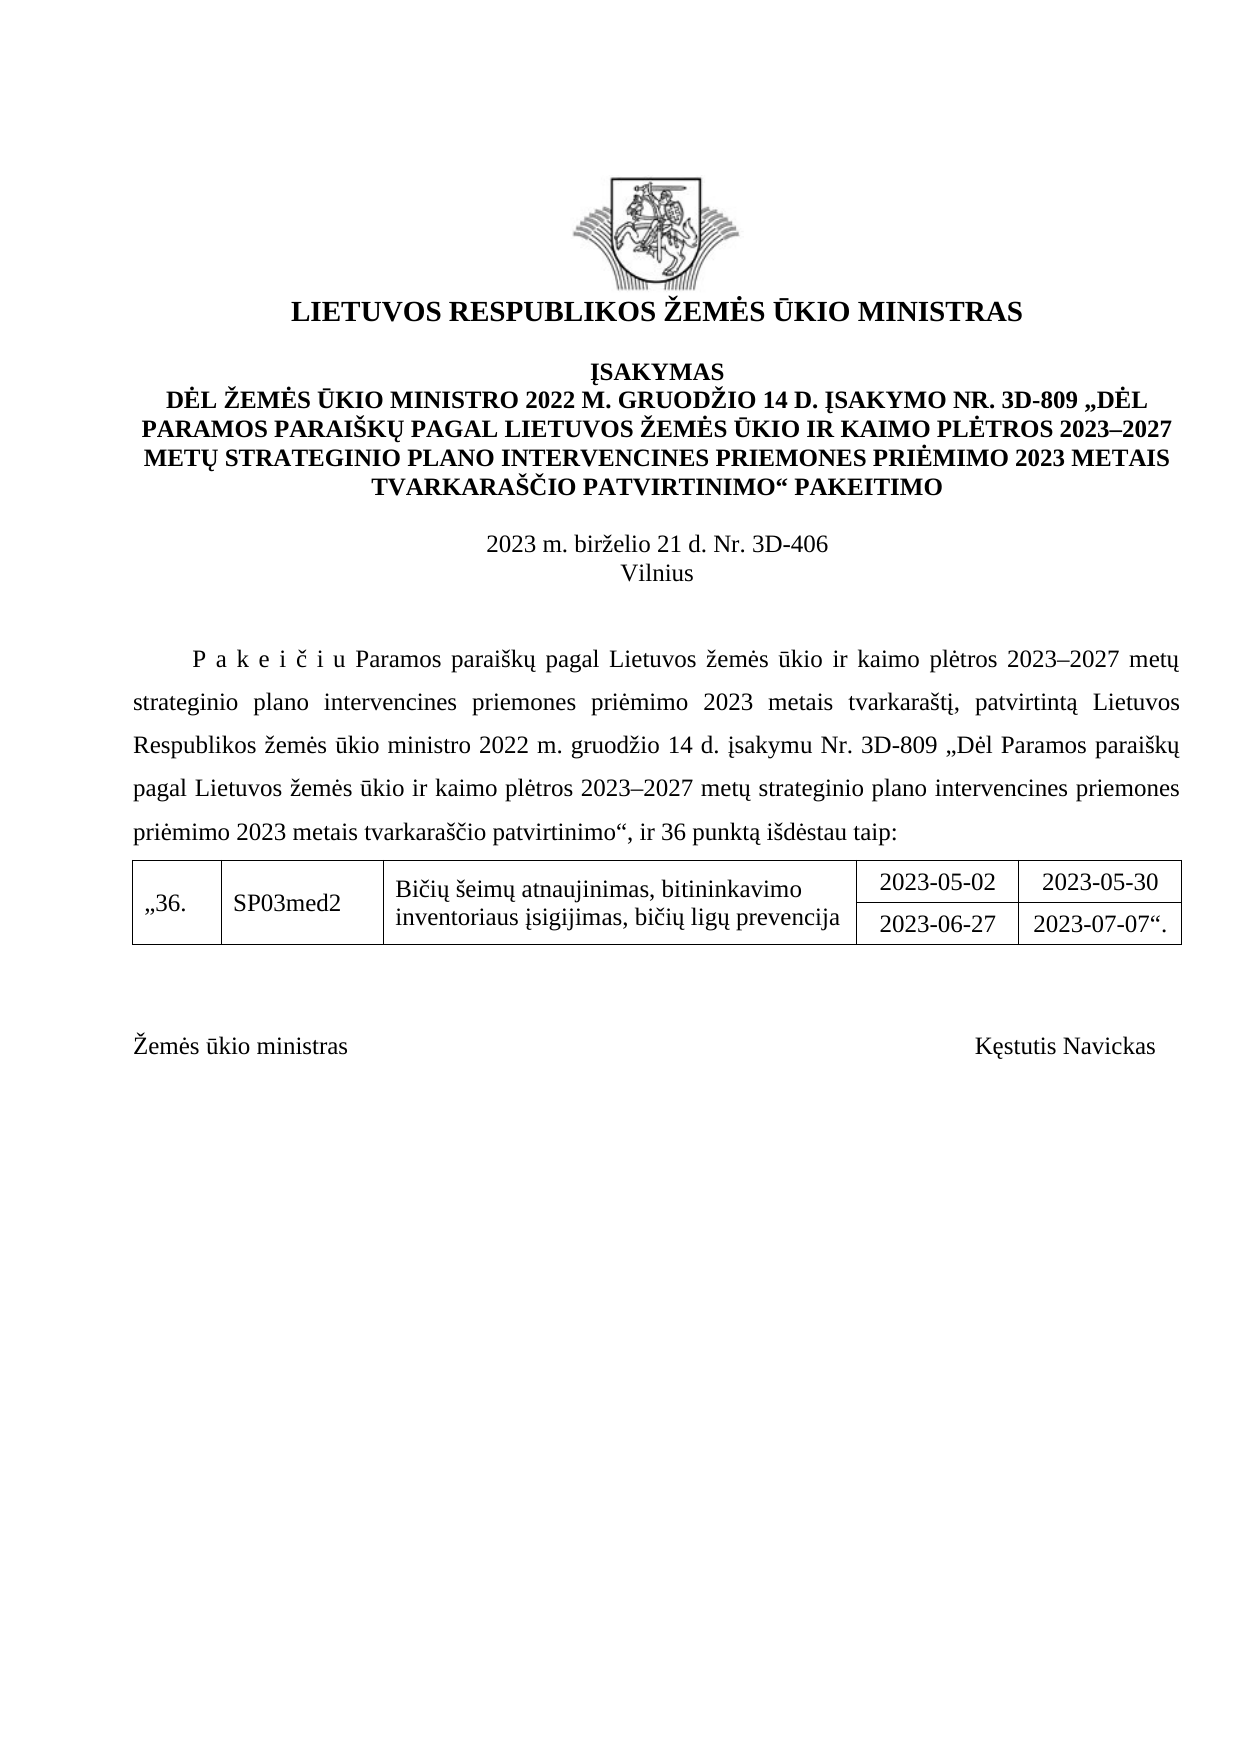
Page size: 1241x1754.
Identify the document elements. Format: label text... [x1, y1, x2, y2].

text 2023 m. birželio 21 d. Nr. 3D-406 [133, 529, 1181, 558]
table_header Bičių šeimų atnaujinimas, bitininkavimo inventoriaus įsigijimas, bičių ligų prevencija [384, 861, 856, 944]
text Vilnius [133, 558, 1181, 587]
table_header SP03med2 [222, 861, 383, 944]
text ĮSAKYMAS [133, 357, 1181, 385]
table_cell 2023-06-27 [857, 903, 1018, 944]
table_header 2023-05-30 [1019, 861, 1181, 902]
table_header „36. [133, 861, 221, 944]
text LIETUVOS RESPUBLIKOS ŽEMĖS ŪKIO MINISTRAS [133, 294, 1181, 328]
table_cell 2023-07-07“. [1019, 903, 1181, 944]
table_header 2023-05-02 [857, 861, 1018, 902]
text DĖL ŽEMĖS ŪKIO MINISTRO 2022 M. GRUODŽIO 14 D. ĮSAKYMO NR. 3D-809 „DĖL PARAMOS PARAIŠKŲ PAGAL LIETUVOS ŽEMĖS ŪKIO IR KAIMO PLĖTROS 2023–2027 METŲ STRATEGINIO PLANO INTERVENCINES PRIEMONES PRIĖMIMO 2023 METAIS TVARKARAŠČIO PATVIRTINIMO“ PAKEITIMO [133, 385, 1181, 500]
text Žemės ūkio ministras Kęstutis Navickas [133, 1031, 1181, 1060]
text P a k e i č i u Paramos paraiškų pagal Lietuvos žemės ūkio ir kaimo plėtros 2023–2027 metų strateginio plano intervencines priemones priėmimo 2023 metais tvarkaraštį, patvirtintą Lietuvos Respublikos žemės ūkio ministro 2022 m. gruodžio 14 d. įsakymu Nr. 3D-809 „Dėl Paramos paraiškų pagal Lietuvos žemės ūkio ir kaimo plėtros 2023–2027 metų strateginio plano intervencines priemones priėmimo 2023 metais tvarkaraščio patvirtinimo“, ir 36 punktą išdėstau taip: [133, 644, 1181, 845]
